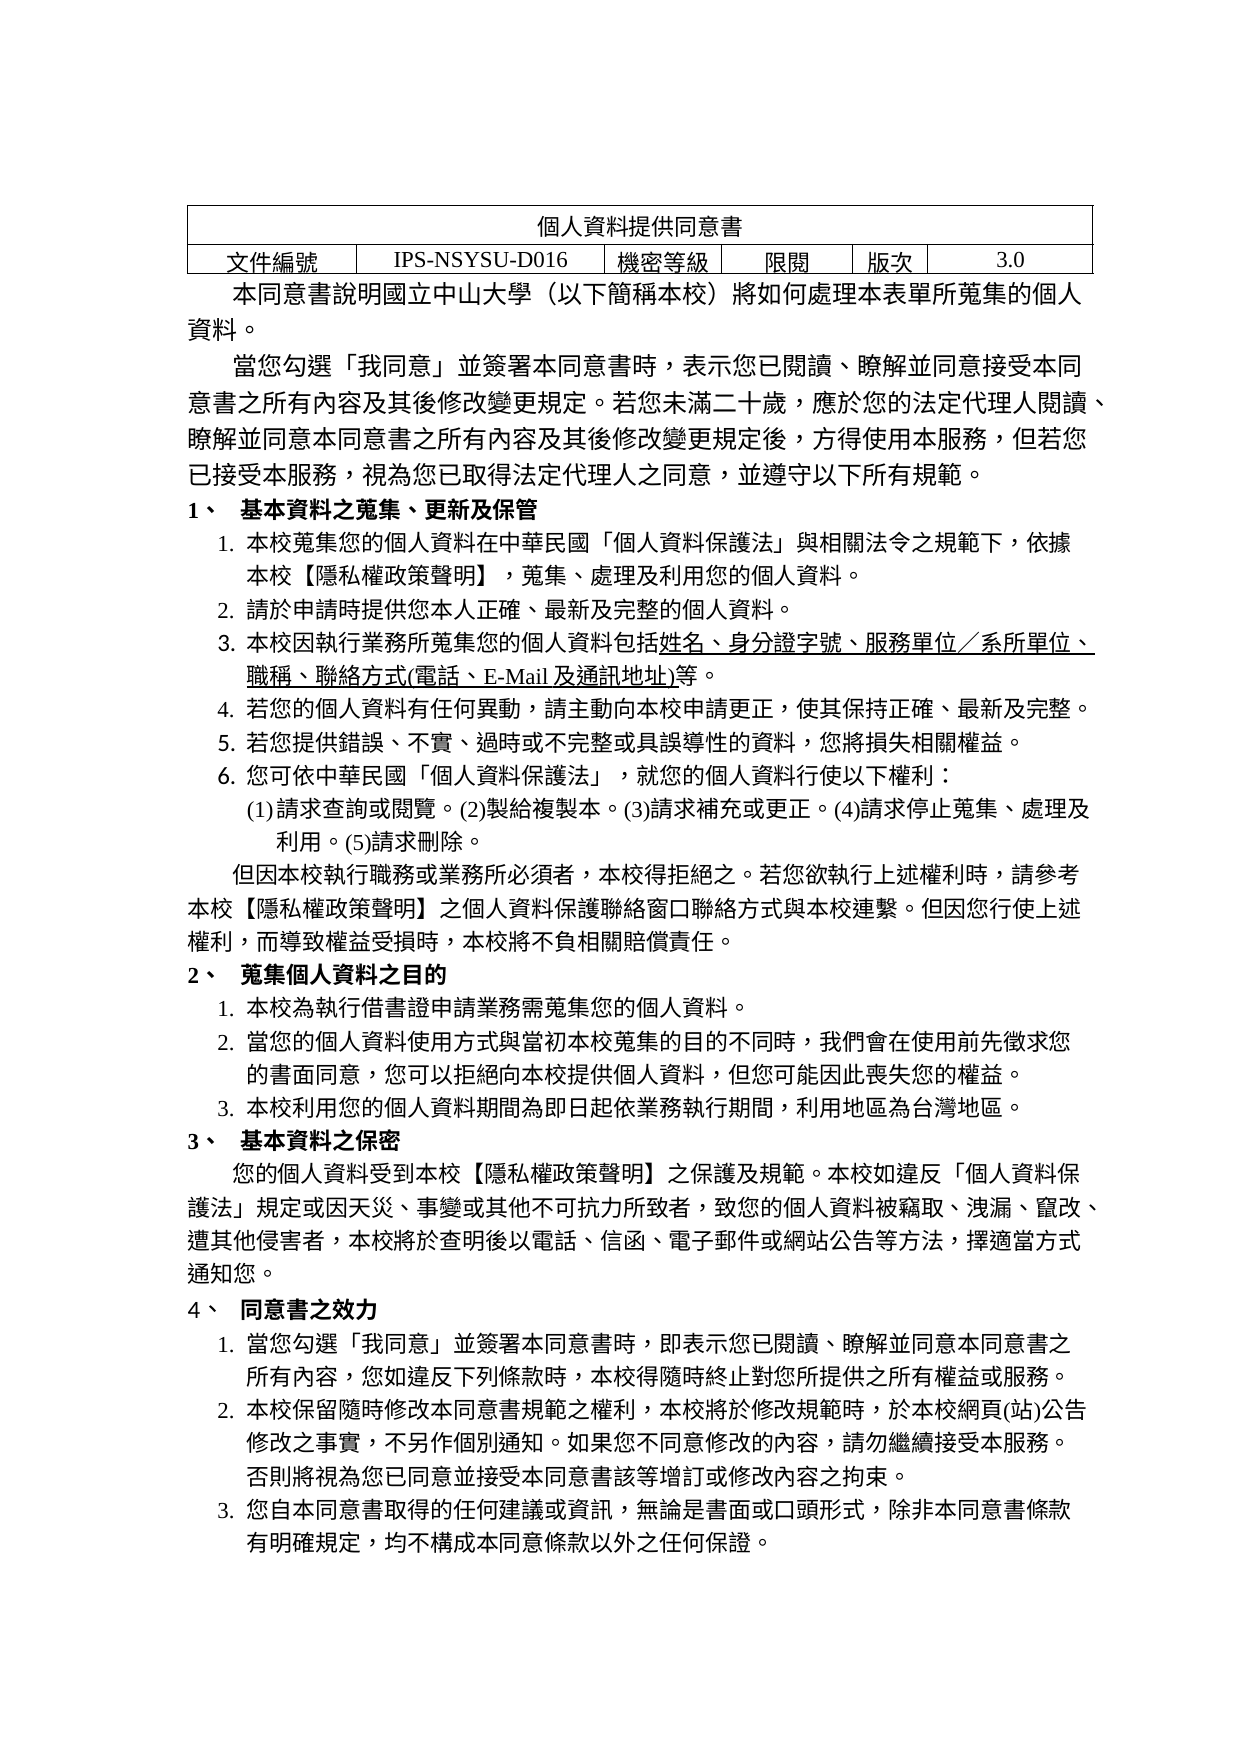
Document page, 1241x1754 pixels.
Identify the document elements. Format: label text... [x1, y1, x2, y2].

list 本校因執行業務所蒐集您的個人資料包括姓名、身分證字號、服務單位／系所單位、職稱、聯絡方式(電話、E-Mail及通訊地址)等。 [217, 625, 1093, 691]
list 若您的個人資料有任何異動，請主動向本校申請更正，使其保持正確、最新及完整。 [217, 691, 1103, 724]
table_header 個人資料提供同意書 [188, 206, 1092, 244]
list 本校為執行借書證申請業務需蒐集您的個人資料。 [217, 990, 1093, 1023]
text 本同意書說明國立中山大學（以下簡稱本校）將如何處理本表單所蒐集的個人資料。 [187, 274, 1093, 347]
text 當您勾選「我同意」並簽署本同意書時，表示您已閱讀、瞭解並同意接受本同意書之所有內容及其後修改變更規定。若您未滿二十歲，應於您的法定代理人閱讀、瞭解並同意本同意書之所有內容及其後修改變更規定後，方得使用本服務，但若您已接受本服務，視為您已取得法定代理人之同意，並遵守以下所有規範。 [187, 347, 1093, 492]
list 基本資料之保密 [187, 1123, 1093, 1156]
list 請求查詢或閱覽。(2)製給複製本。(3)請求補充或更正。(4)請求停止蒐集、處理及利用。(5)請求刪除。 [247, 791, 1093, 857]
table_cell 文件編號 [188, 245, 356, 273]
table_cell IPS-NSYSU-D016 [357, 245, 604, 273]
text 但因本校執行職務或業務所必須者，本校得拒絕之。若您欲執行上述權利時，請參考本校【隱私權政策聲明】之個人資料保護聯絡窗口聯絡方式與本校連繫。但因您行使上述權利，而導致權益受損時，本校將不負相關賠償責任。 [187, 857, 1093, 957]
list 當您勾選「我同意」並簽署本同意書時，即表示您已閱讀、瞭解並同意本同意書之所有內容，您如違反下列條款時，本校得隨時終止對您所提供之所有權益或服務。 [217, 1326, 1093, 1392]
list 蒐集個人資料之目的 [187, 957, 1093, 990]
table_cell 3.0 [928, 245, 1092, 273]
list 基本資料之蒐集、更新及保管 [187, 492, 1093, 525]
list 本校保留隨時修改本同意書規範之權利，本校將於修改規範時，於本校網頁(站)公告修改之事實，不另作個別通知。如果您不同意修改的內容，請勿繼續接受本服務。否則將視為您已同意並接受本同意書該等增訂或修改內容之拘束。 [217, 1392, 1093, 1492]
list 同意書之效力 [187, 1289, 1093, 1326]
text 您的個人資料受到本校【隱私權政策聲明】之保護及規範。本校如違反「個人資料保護法」規定或因天災、事變或其他不可抗力所致者，致您的個人資料被竊取、洩漏、竄改、遭其他侵害者，本校將於查明後以電話、信函、電子郵件或網站公告等方法，擇適當方式通知您。 [187, 1156, 1093, 1289]
table_cell 限閱 [722, 245, 852, 273]
list 若您提供錯誤、不實、過時或不完整或具誤導性的資料，您將損失相關權益。 [217, 724, 1093, 758]
table_cell 機密等級 [605, 245, 721, 273]
list 您自本同意書取得的任何建議或資訊，無論是書面或口頭形式，除非本同意書條款有明確規定，均不構成本同意條款以外之任何保證。 [217, 1492, 1093, 1558]
list 您可依中華民國「個人資料保護法」，就您的個人資料行使以下權利： [217, 758, 1093, 791]
table_cell 版次 [853, 245, 927, 273]
list 請於申請時提供您本人正確、最新及完整的個人資料。 [217, 591, 1093, 625]
list 當您的個人資料使用方式與當初本校蒐集的目的不同時，我們會在使用前先徵求您的書面同意，您可以拒絕向本校提供個人資料，但您可能因此喪失您的權益。 [217, 1023, 1093, 1090]
list 本校利用您的個人資料期間為即日起依業務執行期間，利用地區為台灣地區。 [217, 1090, 1093, 1123]
list 本校蒐集您的個人資料在中華民國「個人資料保護法」與相關法令之規範下，依據本校【隱私權政策聲明】，蒐集、處理及利用您的個人資料。 [217, 525, 1093, 591]
